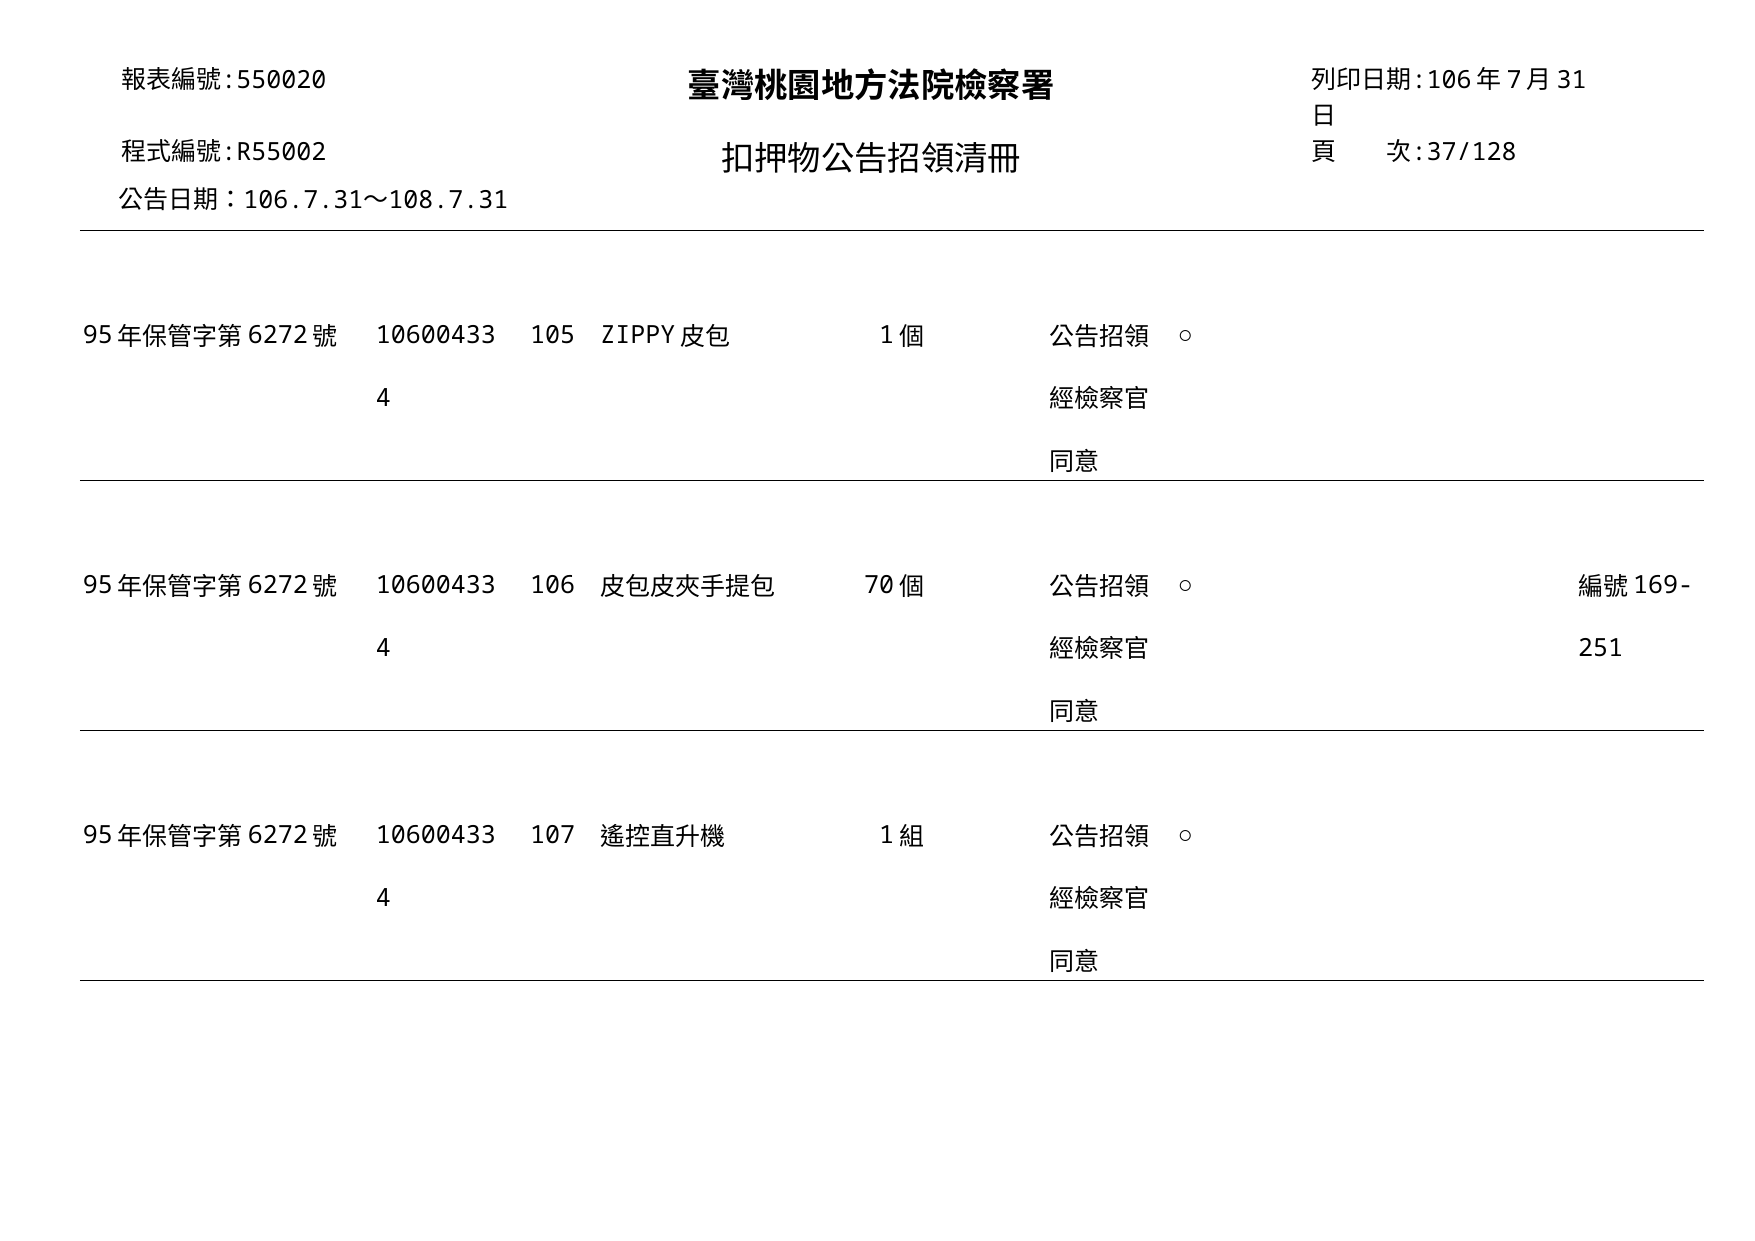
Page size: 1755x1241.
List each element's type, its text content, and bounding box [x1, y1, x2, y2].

table_cell ○ [1175, 481, 1317, 730]
table_cell 106004334 [373, 481, 507, 730]
table_cell 公告招領經檢察官同意 [1046, 231, 1175, 480]
table_cell 106004334 [373, 231, 507, 480]
table_cell 105 [507, 231, 597, 480]
table_cell 70個 [808, 481, 927, 730]
table_cell 皮包皮夾手提包 [597, 481, 807, 730]
table_cell [927, 731, 1046, 980]
table_cell 遙控直升機 [597, 731, 807, 980]
table_cell 95年保管字第6272號 [80, 481, 373, 730]
table_cell ○ [1175, 231, 1317, 480]
table_cell [1317, 481, 1575, 730]
table_cell [1575, 231, 1704, 480]
table_cell [1575, 731, 1704, 980]
table_cell 95年保管字第6272號 [80, 231, 373, 480]
table_cell [927, 481, 1046, 730]
table_cell 106004334 [373, 731, 507, 980]
table_cell 1個 [808, 231, 927, 480]
table_cell ○ [1175, 731, 1317, 980]
table_cell ZIPPY皮包 [597, 231, 807, 480]
table_cell 1組 [808, 731, 927, 980]
table_cell 編號169-251 [1575, 481, 1704, 730]
table_cell [1317, 231, 1575, 480]
table_cell 106 [507, 481, 597, 730]
table_cell 公告招領經檢察官同意 [1046, 481, 1175, 730]
table_cell 107 [507, 731, 597, 980]
table_cell 95年保管字第6272號 [80, 731, 373, 980]
table_cell 公告招領經檢察官同意 [1046, 731, 1175, 980]
table_cell [927, 231, 1046, 480]
table_cell [1317, 731, 1575, 980]
